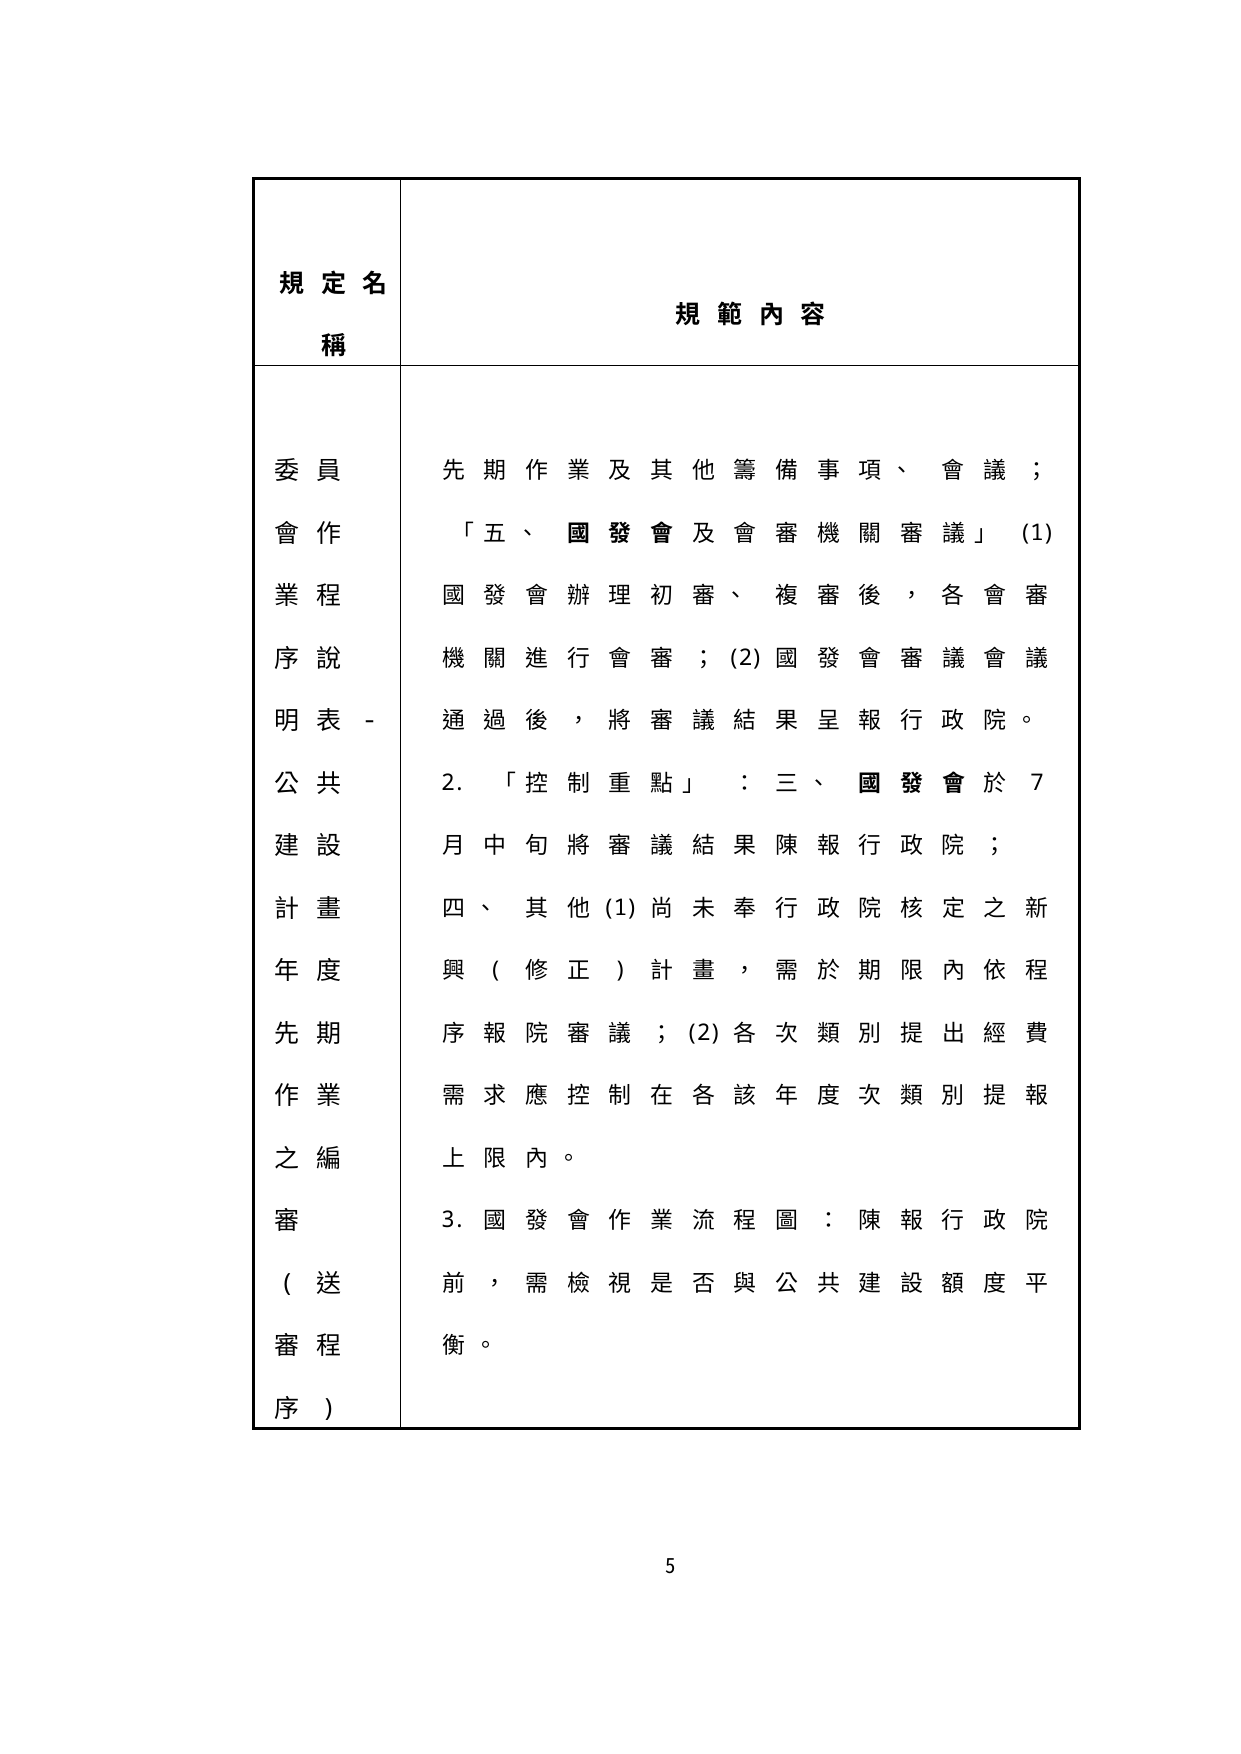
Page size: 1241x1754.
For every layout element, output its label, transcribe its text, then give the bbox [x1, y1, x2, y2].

table_cell 先期作業及其他籌備事項、會議；「五、國發會及會審機關審議」(1)國發會辦理初審、複審後，各會審機關進行會審；(2)國發會審議會議通過後，將審議結果呈報行政院。 2.「控制重點」：三、國發會於7月中旬將審議結果陳報行政院；四、其他(1)尚未奉行政院核定之新興(修正)計畫，需於期限內依程序報院審議；(2)各次類別提出經費需求應控制在各該年度次類別提報上限內。 3.國發會作業流程圖：陳報行政院前，需檢視是否與公共建設額度平衡。 [401, 366, 1078, 1427]
table_header 規範內容 [401, 180, 1078, 365]
table_cell 委員會作業程序說明表-公共建設計畫年度先期作業之編審(送審程序) [255, 366, 400, 1427]
table_header 規定名稱 [255, 180, 400, 365]
